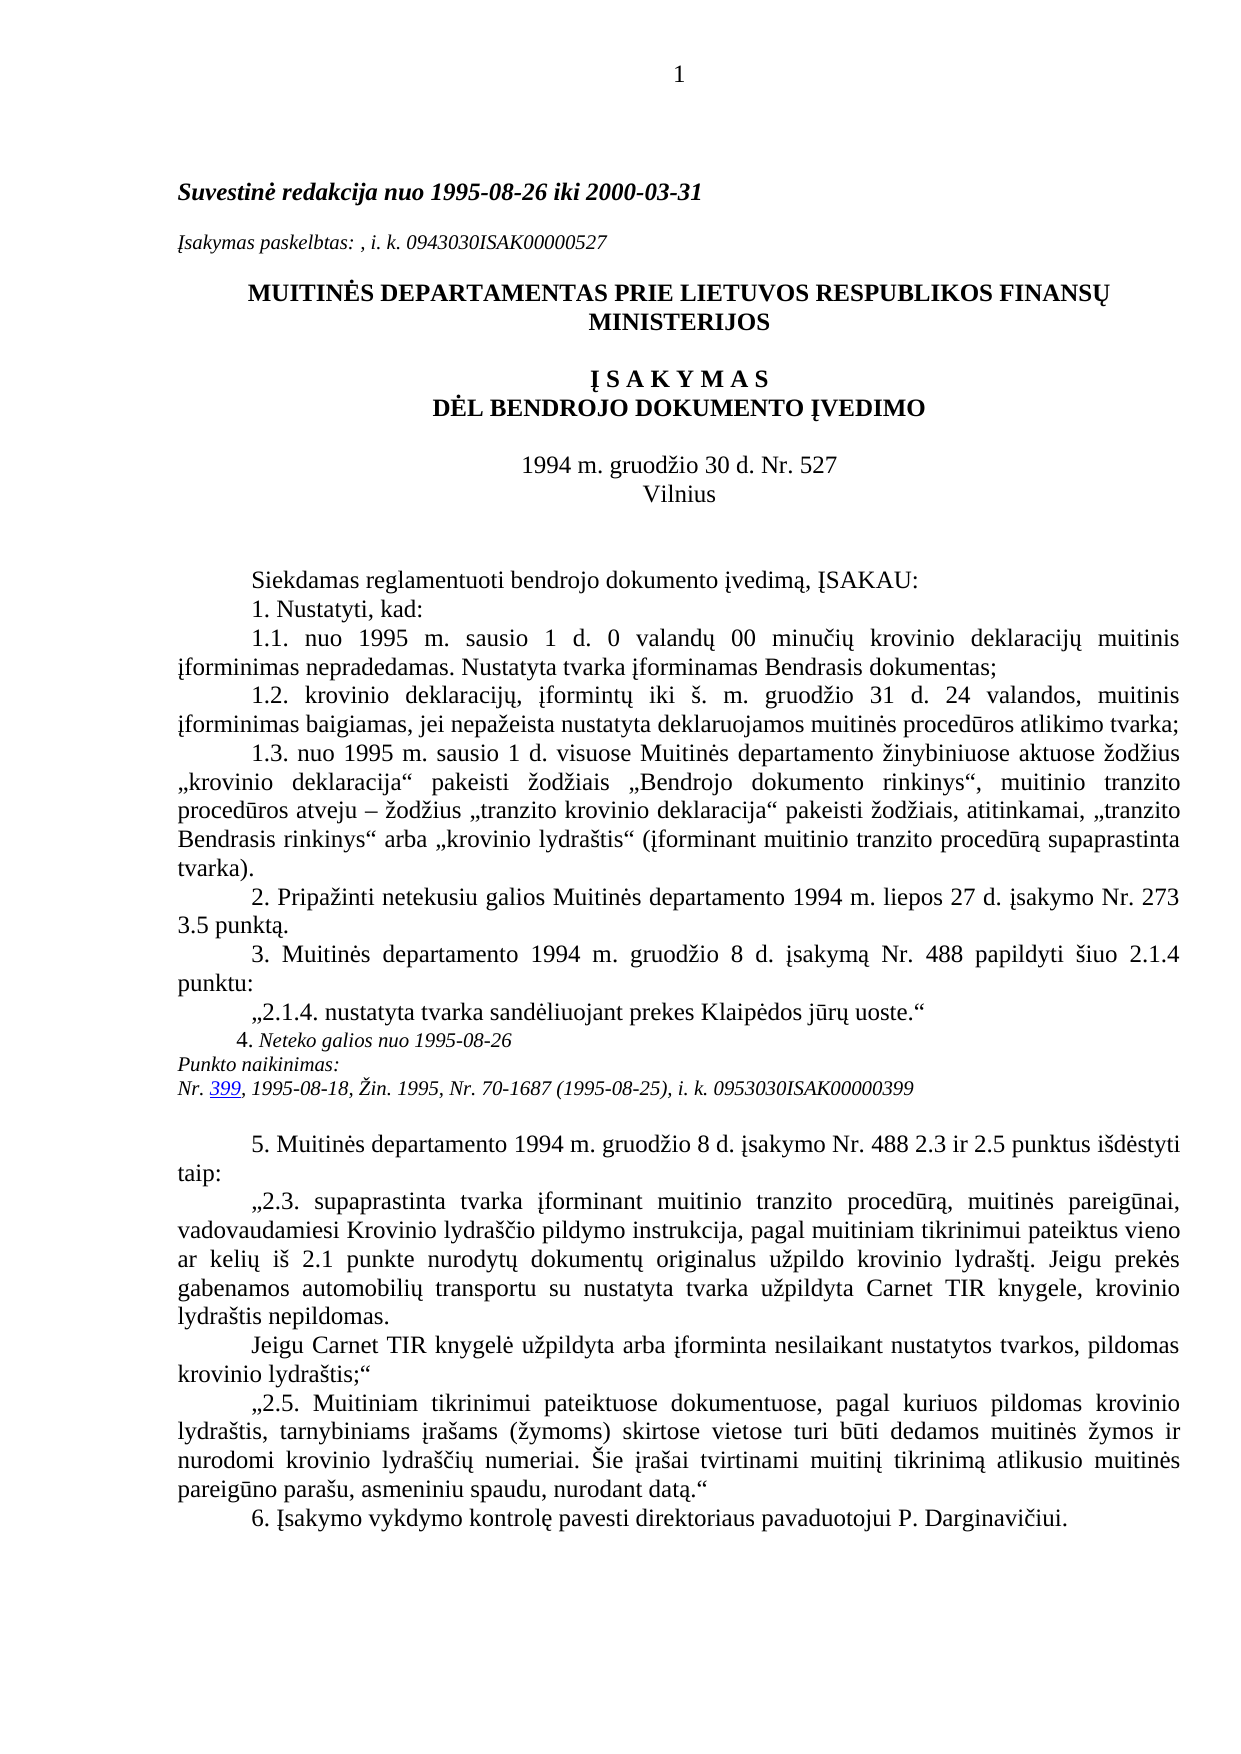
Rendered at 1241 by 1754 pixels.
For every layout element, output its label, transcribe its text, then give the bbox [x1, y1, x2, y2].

text 1994 m. gruodžio 30 d. Nr. 527 [177, 451, 1181, 479]
text DĖL BENDROJO DOKUMENTO ĮVEDIMO [177, 393, 1181, 422]
text 2. Pripažinti netekusiu galios Muitinės departamento 1994 m. liepos 27 d. įsakymo Nr. 273 3.5 punktą. [177, 882, 1181, 939]
text 1.1. nuo 1995 m. sausio 1 d. 0 valandų 00 minučių krovinio deklaracijų muitinis įforminimas nepradedamas. Nustatyta tvarka įforminamas Bendrasis dokumentas; [177, 623, 1181, 681]
text Nr. 399, 1995-08-18, Žin. 1995, Nr. 70-1687 (1995-08-25), i. k. 0953030ISAK00000399 [177, 1076, 1181, 1100]
text Punkto naikinimas: [177, 1052, 1181, 1076]
text 1.3. nuo 1995 m. sausio 1 d. visuose Muitinės departamento žinybiniuose aktuose žodžius „krovinio deklaracija“ pakeisti žodžiais „Bendrojo dokumento rinkinys“, muitinio tranzito procedūros atveju – žodžius „tranzito krovinio deklaracija“ pakeisti žodžiais, atitinkamai, „tranzito Bendrasis rinkinys“ arba „krovinio lydraštis“ (įforminant muitinio tranzito procedūrą supaprastinta tvarka). [177, 738, 1181, 882]
text 4. Neteko galios nuo 1995-08-26 [177, 1026, 1181, 1052]
text „2.5. Muitiniam tikrinimui pateiktuose dokumentuose, pagal kuriuos pildomas krovinio lydraštis, tarnybiniams įrašams (žymoms) skirtose vietose turi būti dedamos muitinės žymos ir nurodomi krovinio lydraščių numeriai. Šie įrašai tvirtinami muitinį tikrinimą atlikusio muitinės pareigūno parašu, asmeniniu spaudu, nurodant datą.“ [177, 1388, 1181, 1503]
text MUITINĖS DEPARTAMENTAS PRIE LIETUVOS RESPUBLIKOS FINANSŲ MINISTERIJOS [177, 278, 1181, 336]
text Siekdamas reglamentuoti bendrojo dokumento įvedimą, ĮSAKAU: [177, 566, 1181, 594]
text Suvestinė redakcija nuo 1995-08-26 iki 2000-03-31 [177, 177, 1181, 206]
text Įsakymas paskelbtas: , i. k. 0943030ISAK00000527 [177, 230, 1181, 254]
text „2.3. supaprastinta tvarka įforminant muitinio tranzito procedūrą, muitinės pareigūnai, vadovaudamiesi Krovinio lydraščio pildymo instrukcija, pagal muitiniam tikrinimui pateiktus vieno ar kelių iš 2.1 punkte nurodytų dokumentų originalus užpildo krovinio lydraštį. Jeigu prekės gabenamos automobilių transportu su nustatyta tvarka užpildyta Carnet TIR knygele, krovinio lydraštis nepildomas. [177, 1186, 1181, 1330]
text 3. Muitinės departamento 1994 m. gruodžio 8 d. įsakymą Nr. 488 papildyti šiuo 2.1.4 punktu: [177, 939, 1181, 997]
text „2.1.4. nustatyta tvarka sandėliuojant prekes Klaipėdos jūrų uoste.“ [177, 997, 1181, 1026]
text Į S A K Y M A S [177, 364, 1181, 393]
text 1. Nustatyti, kad: [177, 594, 1181, 623]
text 5. Muitinės departamento 1994 m. gruodžio 8 d. įsakymo Nr. 488 2.3 ir 2.5 punktus išdėstyti taip: [177, 1129, 1181, 1186]
text 1.2. krovinio deklaracijų, įformintų iki š. m. gruodžio 31 d. 24 valandos, muitinis įforminimas baigiamas, jei nepažeista nustatyta deklaruojamos muitinės procedūros atlikimo tvarka; [177, 681, 1181, 738]
text Vilnius [177, 479, 1181, 508]
text 6. Įsakymo vykdymo kontrolę pavesti direktoriaus pavaduotojui P. Darginavičiui. [177, 1503, 1181, 1531]
text Jeigu Carnet TIR knygelė užpildyta arba įforminta nesilaikant nustatytos tvarkos, pildomas krovinio lydraštis;“ [177, 1330, 1181, 1388]
